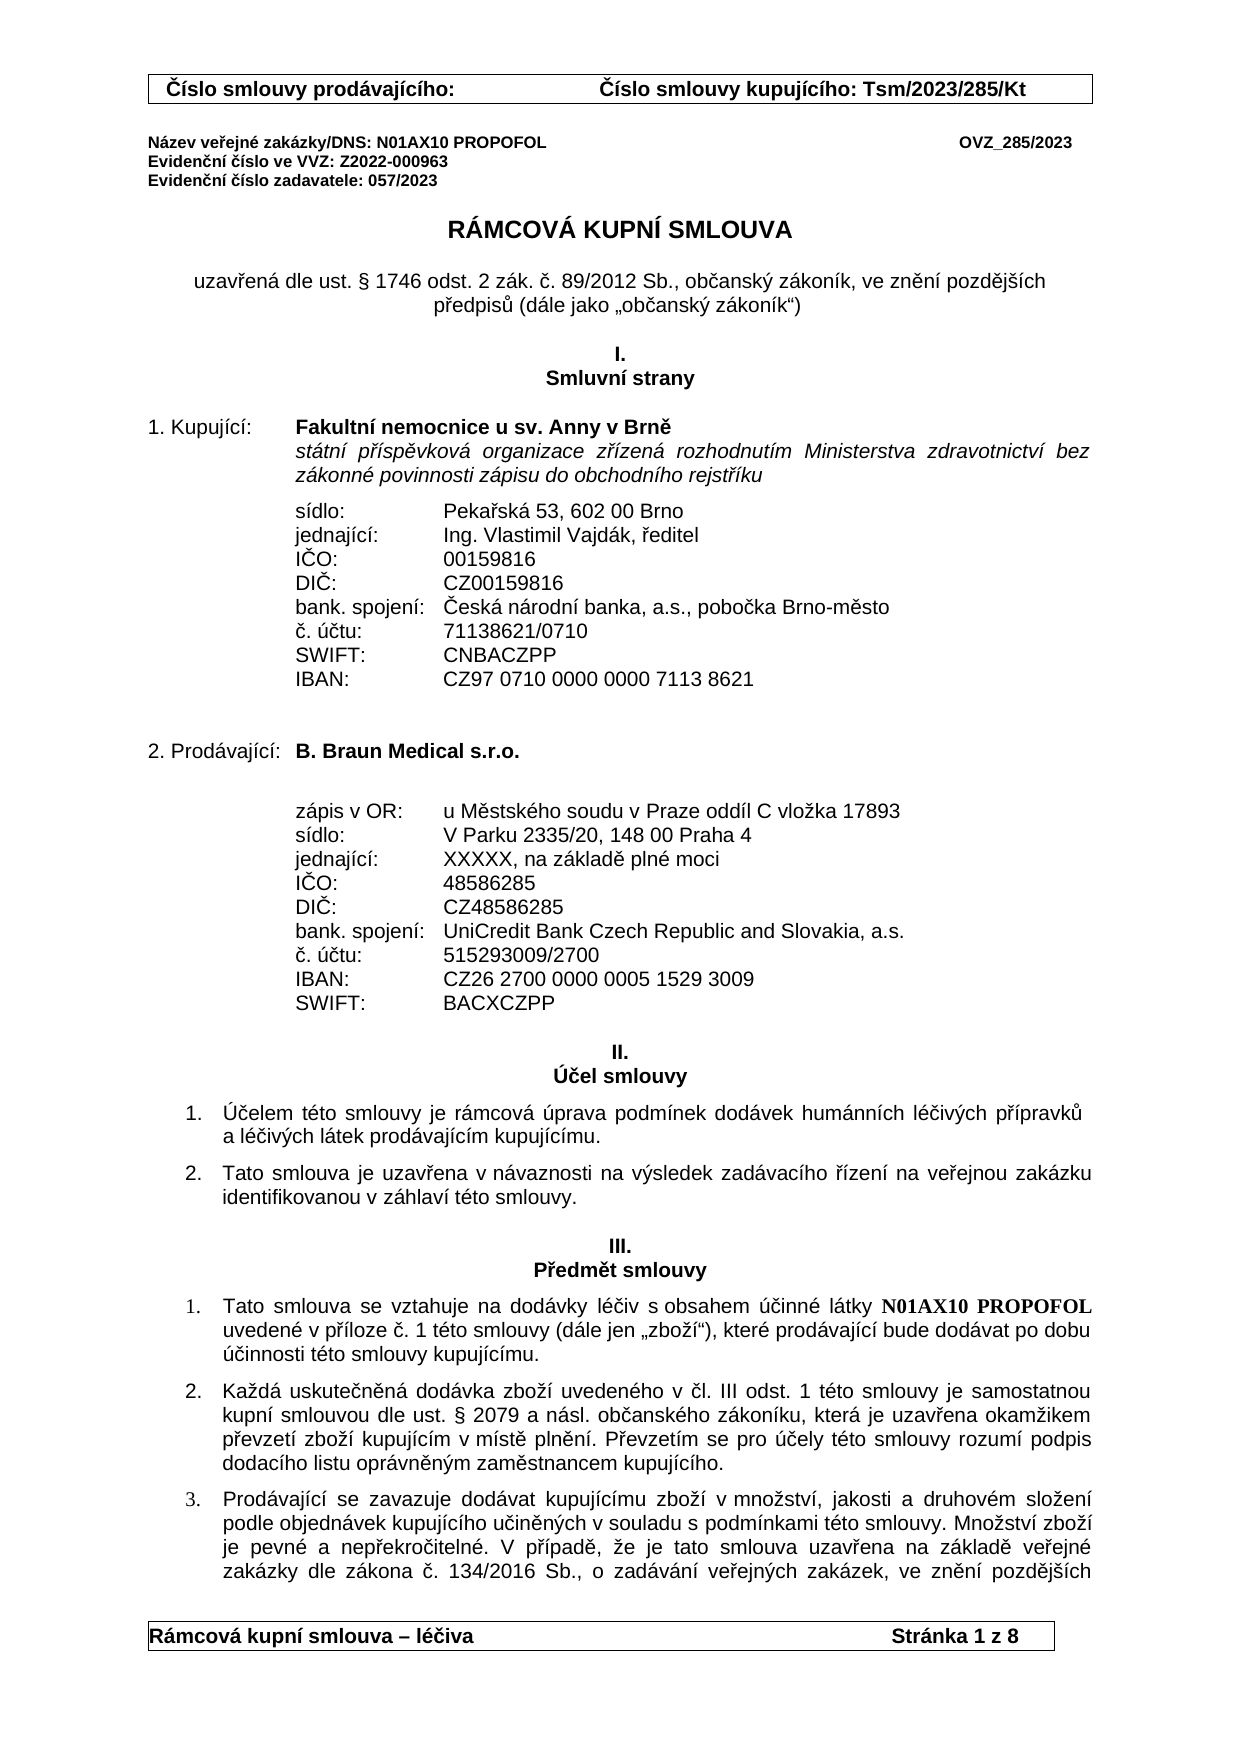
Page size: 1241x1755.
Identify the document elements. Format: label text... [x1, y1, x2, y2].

text IČO: 48586285 [221, 871, 1093, 895]
text č. účtu: 71138621/0710 [221, 619, 1093, 643]
text jednající: XXXXX, na základě plné moci [221, 847, 1093, 871]
text SWIFT: CNBACZPP [221, 643, 1093, 667]
text uzavřená dle ust. § 1746 odst. 2 zák. č. 89/2012 Sb., občanský zákoník, ve znění pozdějších předpisů (dále jako „občanský zákoník“) [148, 269, 1093, 317]
text IBAN: CZ97 0710 0000 0000 7113 8621 [221, 667, 1093, 691]
subtitle Předmět smlouvy [148, 1258, 1093, 1282]
text sídlo: Pekařská 53, 602 00 Brno [221, 499, 1093, 523]
text Účel smlouvy [148, 1064, 1093, 1088]
text DIČ: CZ00159816 [221, 571, 1093, 595]
text III. [148, 1234, 1093, 1258]
text SWIFT: BACXCZPP [221, 991, 1093, 1015]
text I. [148, 342, 1093, 366]
text bank. spojení: Česká národní banka, a.s., pobočka Brno-město [221, 595, 1093, 619]
text státní příspěvková organizace zřízená rozhodnutím Ministerstva zdravotnictví bez zákonné povinnosti zápisu do obchodního rejstříku [295, 439, 1093, 487]
text jednající: Ing. Vlastimil Vajdák, ředitel [221, 523, 1093, 547]
text bank. spojení: UniCredit Bank Czech Republic and Slovakia, a.s. [221, 919, 1093, 943]
text Název veřejné zakázky/DNS: N01AX10 PROPOFOL OVZ_285/2023 [148, 133, 1093, 152]
text 2. Prodávající: B. Braun Medical s.r.o. [148, 739, 1093, 763]
text č. účtu: 515293009/2700 [221, 943, 1093, 967]
text Evidenční číslo ve VVZ: Z2022-000963 [148, 152, 1093, 171]
list Tato smlouva se vztahuje na dodávky léčiv s obsahem účinné látky N01AX10 PROPOFOL uvedené v příloze č. 1 této smlouvy (dále jen „zboží“), které prodávající bude dodávat po dobu účinnosti této smlouvy kupujícímu. [185, 1294, 1093, 1366]
list Každá uskutečněná dodávka zboží uvedeného v čl. III odst. 1 této smlouvy je samostatnou kupní smlouvou dle ust. § 2079 a násl. občanského zákoníku, která je uzavřena okamžikem převzetí zboží kupujícím v místě plnění. Převzetím se pro účely této smlouvy rozumí podpis dodacího listu oprávněným zaměstnancem kupujícího. [185, 1379, 1093, 1474]
text RÁMCOVÁ KUPNÍ SMLOUVA [148, 215, 1093, 244]
text sídlo: V Parku 2335/20, 148 00 Praha 4 [221, 823, 1093, 847]
text DIČ: CZ48586285 [221, 895, 1093, 919]
text IBAN: CZ26 2700 0000 0005 1529 3009 [221, 967, 1093, 991]
text Smluvní strany [148, 366, 1093, 390]
list Prodávající se zavazuje dodávat kupujícímu zboží v množství, jakosti a druhovém složení podle objednávek kupujícího učiněných v souladu s podmínkami této smlouvy. Množství zboží je pevné a nepřekročitelné. V případě, že je tato smlouva uzavřena na základě veřejné zakázky dle zákona č. 134/2016 Sb., o zadávání veřejných zakázek, ve znění pozdějších [185, 1487, 1093, 1583]
text II. [148, 1040, 1093, 1064]
text zápis v OR: u Městského soudu v Praze oddíl C vložka 17893 [222, 799, 1093, 823]
text Evidenční číslo zadavatele: 057/2023 [148, 171, 1093, 190]
list Tato smlouva je uzavřena v návaznosti na výsledek zadávacího řízení na veřejnou zakázku identifikovanou v záhlaví této smlouvy. [185, 1161, 1093, 1209]
text IČO: 00159816 [221, 547, 1093, 571]
list Účelem této smlouvy je rámcová úprava podmínek dodávek humánních léčivých přípravků a léčivých látek prodávajícím kupujícímu. [185, 1100, 1093, 1148]
text 1. Kupující: Fakultní nemocnice u sv. Anny v Brně [148, 415, 1093, 439]
